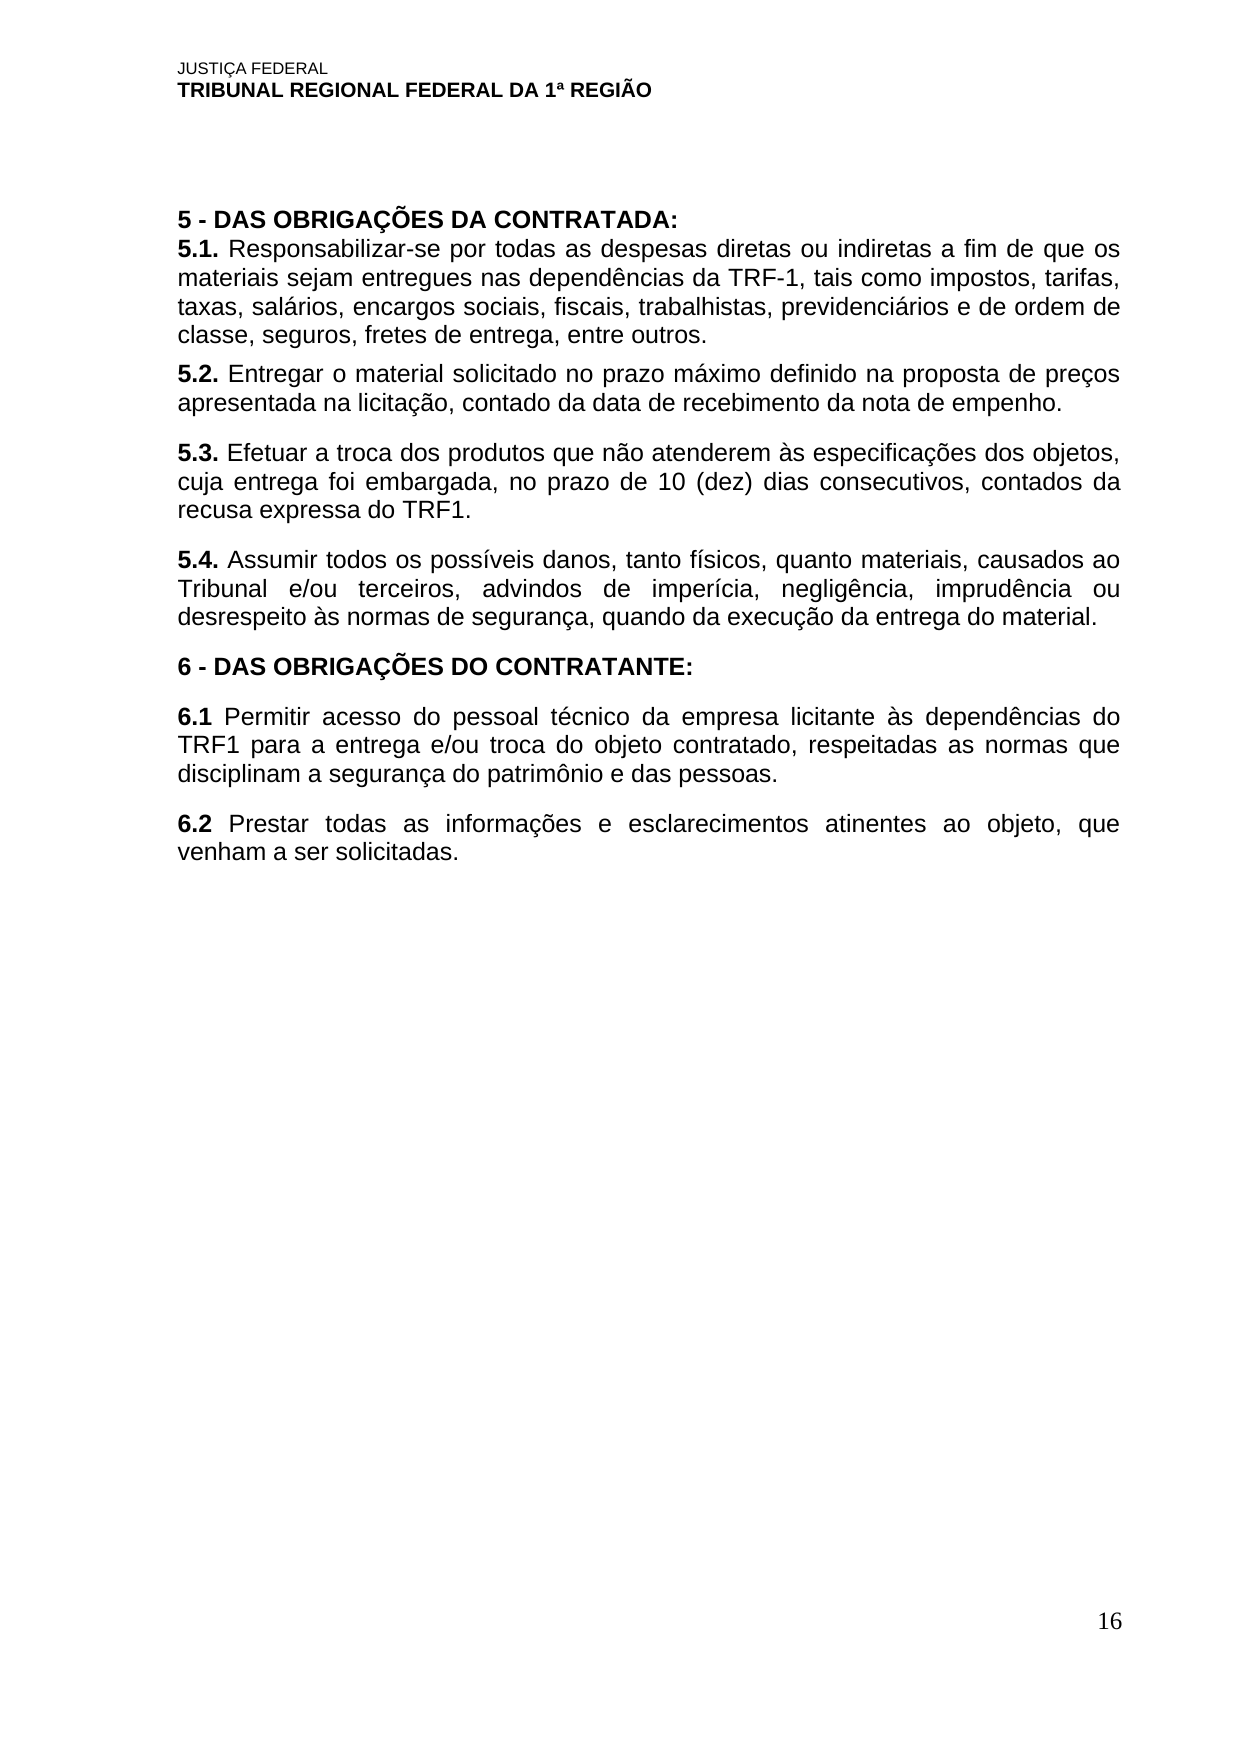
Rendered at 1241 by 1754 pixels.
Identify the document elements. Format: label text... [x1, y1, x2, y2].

text 6.2 Prestar todas as informações e esclarecimentos atinentes ao objeto, que venham a ser solicitadas. [985, 808, 1122, 866]
text 5.4. Assumir todos os possíveis danos, tanto físicos, quanto materiais, causados ao Tribunal e/ou terceiros, advindos de imperícia, negligência, imprudência ou desrespeito às normas de segurança, quando da execução da entrega do material. [177, 545, 1122, 631]
text 6.1 Permitir acesso do pessoal técnico da empresa licitante às dependências do TRF1 para a entrega e/ou troca do objeto contratado, respeitadas as normas que disciplinam a segurança do patrimônio e das pessoas. [985, 701, 1122, 788]
text 6.1 Permitir acesso do pessoal técnico da empresa licitante às dependências do TRF1 para a entrega e/ou troca do objeto contratado, respeitadas as normas que disciplinam a segurança do patrimônio e das pessoas. [177, 701, 308, 788]
text 6.2 Prestar todas as informações e esclarecimentos atinentes ao objeto, que venham a ser solicitadas. [177, 808, 308, 866]
text 6 - DAS OBRIGAÇÕES DO CONTRATANTE: [177, 652, 308, 681]
text 6 - DAS OBRIGAÇÕES DO CONTRATANTE: [985, 652, 1122, 681]
text 5.3. Efetuar a troca dos produtos que não atenderem às especificações dos objetos, cuja entrega foi embargada, no prazo de 10 (dez) dias consecutivos, contados da recusa expressa do TRF1. [177, 438, 1122, 524]
text 5.2. Entregar o material solicitado no prazo máximo definido na proposta de preços apresentada na licitação, contado da data de recebimento da nota de empenho. [177, 359, 1122, 417]
text 5 - DAS OBRIGAÇÕES DA CONTRATADA: [177, 205, 1122, 234]
text 5.1. Responsabilizar-se por todas as despesas diretas ou indiretas a fim de que os materiais sejam entregues nas dependências da TRF-1, tais como impostos, tarifas, taxas, salários, encargos sociais, fiscais, trabalhistas, previdenciários e de ordem de classe, seguros, fretes de entrega, entre outros. [177, 234, 1122, 349]
